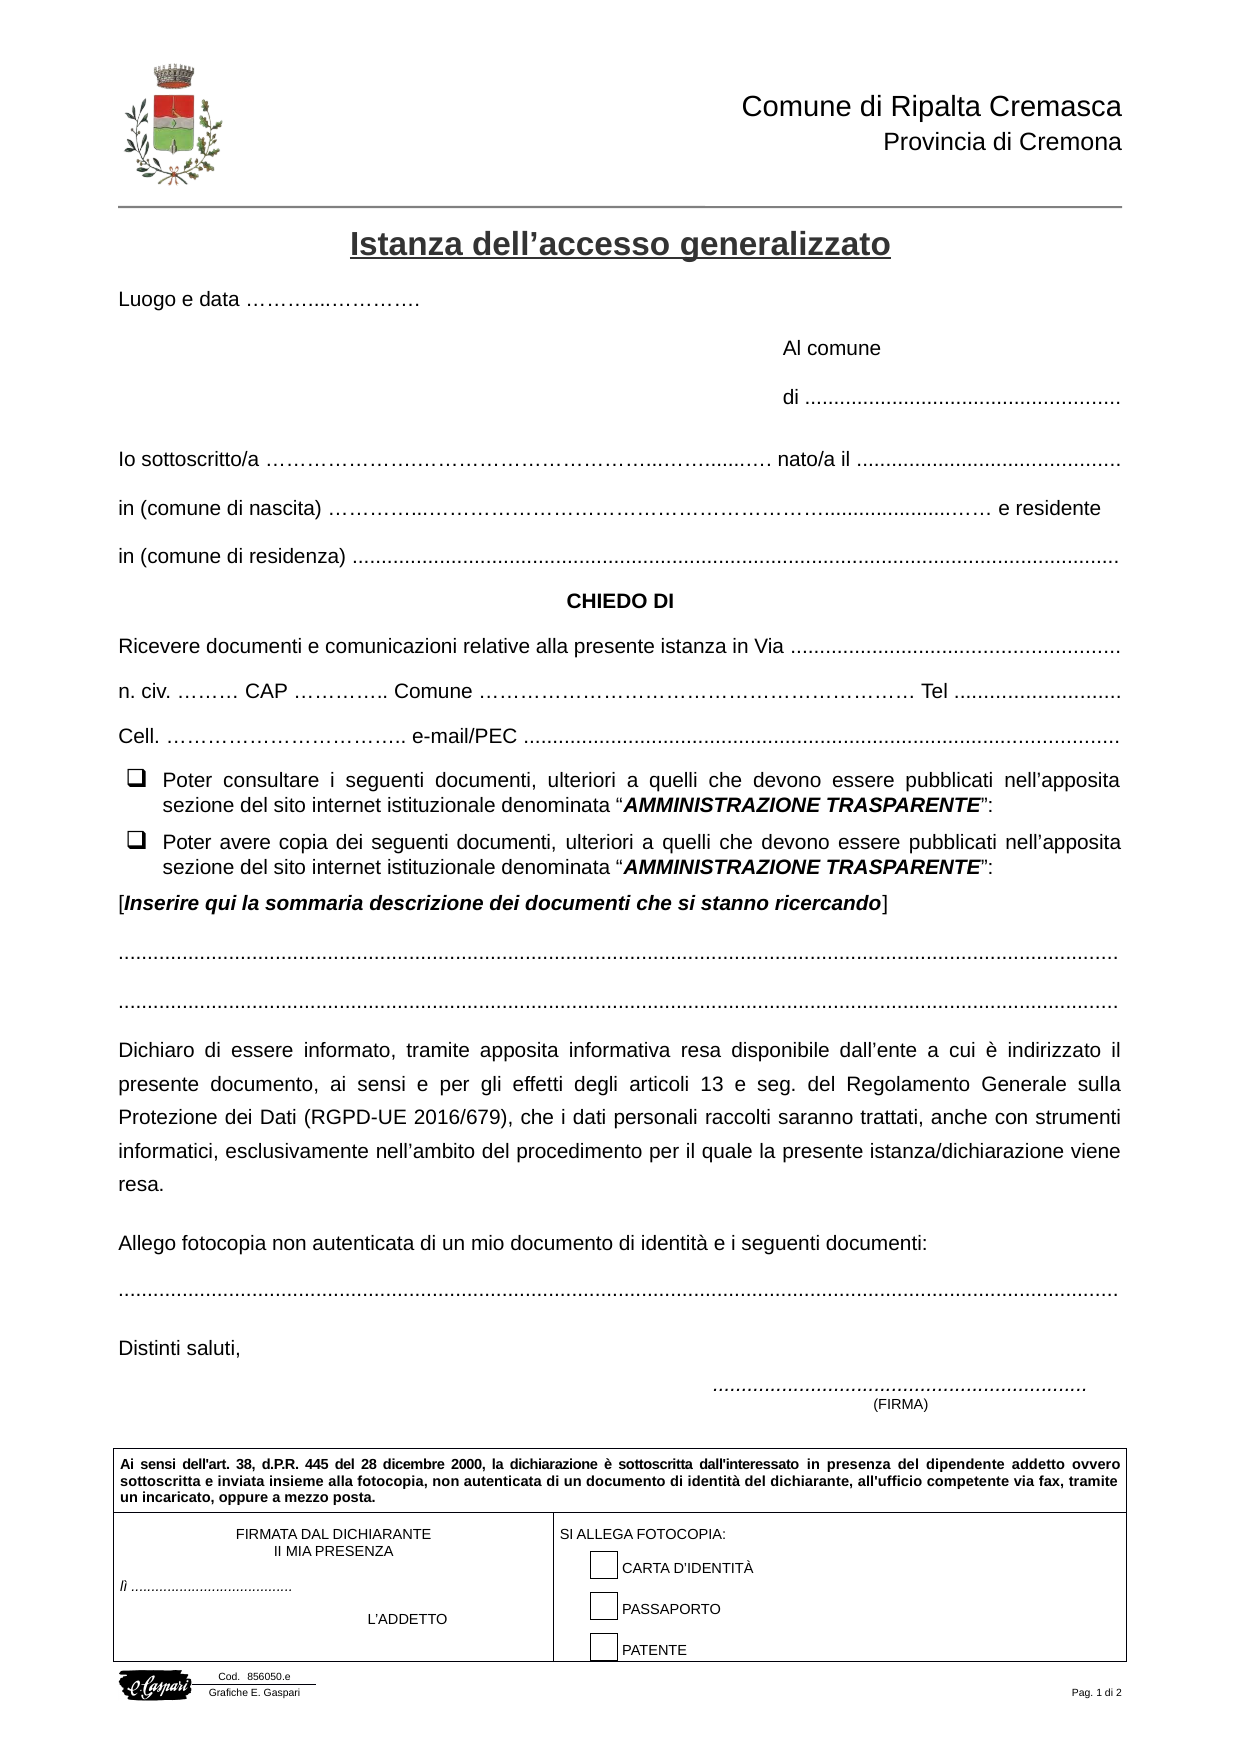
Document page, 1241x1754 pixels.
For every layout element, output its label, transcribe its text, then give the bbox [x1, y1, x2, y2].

text di [783, 385, 1122, 409]
subtitle Istanza dell’accesso generalizzato [118, 224, 1122, 262]
text Io sottoscritto/a ………………….……………………………...…….......…. nato/a il [118, 446, 1122, 470]
text in (comune di nascita) …………...…………………………………………………......................…… e residente [118, 495, 1122, 519]
text Al comune [783, 336, 1122, 360]
list Poter consultare i seguenti documenti, ulteriori a quelli che devono essere pubblicati nell’apposita sezione del sito internet istituzionale denominata “AMMINISTRAZIONE TRASPARENTE”: [125, 768, 1122, 817]
text Dichiaro di essere informato, tramite apposita informativa resa disponibile dall’ente a cui è indirizzato il presente documento, ai sensi e per gli effetti degli articoli 13 e seg. del Regolamento Generale sulla Protezione dei Dati (RGPD-UE 2016/679), che i dati personali raccolti saranno trattati, anche con strumenti informatici, esclusivamente nell’ambito del procedimento per il quale la presente istanza/dichiarazione viene resa. [118, 1038, 1122, 1196]
picture [122, 58, 224, 189]
table_cell FIRMATA DAL DICHIARANTE II MIA PRESENZA lì ........................................ L’ADDETTO [114, 1513, 553, 1661]
text Cell. …………………………….. e-mail/PEC [118, 723, 1122, 747]
text in (comune di residenza) [118, 544, 1122, 568]
text Luogo e data ………....…………. [118, 287, 1122, 311]
text Provincia di Cremona [224, 127, 1122, 156]
text Comune di Ripalta Cremasca [224, 89, 1122, 122]
picture [118, 1669, 192, 1701]
text Allego fotocopia non autenticata di un mio documento di identità e i seguenti documenti: [118, 1231, 1122, 1255]
text Distinti saluti, [118, 1335, 1122, 1359]
text ................................................................. [679, 1372, 1122, 1396]
table_header Ai sensi dell'art. 38, d.P.R. 445 del 28 dicembre 2000, la dichiarazione è sottoscritta dall'interessato in presenza del dipendente addetto ovvero sottoscritta e inviata insieme alla fotocopia, non autenticata di un documento di identità del dichiarante, all'ufficio competente via fax, tramite un incaricato, oppure a mezzo posta. [114, 1449, 1126, 1512]
text [Inserire qui la sommaria descrizione dei documenti che si stanno ricercando] [118, 891, 1122, 915]
text CHIEDO DI [118, 589, 1122, 613]
table_cell SI ALLEGA FOTOCOPIA: CARTA D’IDENTITÀ PASSAPORTO PATENTE [554, 1513, 1126, 1661]
text n. civ. ……… CAP ………….. Comune ……………………………………………………… Tel [118, 679, 1122, 703]
list Poter avere copia dei seguenti documenti, ulteriori a quelli che devono essere pubblicati nell’apposita sezione del sito internet istituzionale denominata “AMMINISTRAZIONE TRASPARENTE”: [125, 830, 1122, 879]
text (FIRMA) [679, 1396, 1122, 1413]
text Ricevere documenti e comunicazioni relative alla presente istanza in Via [118, 634, 1122, 658]
